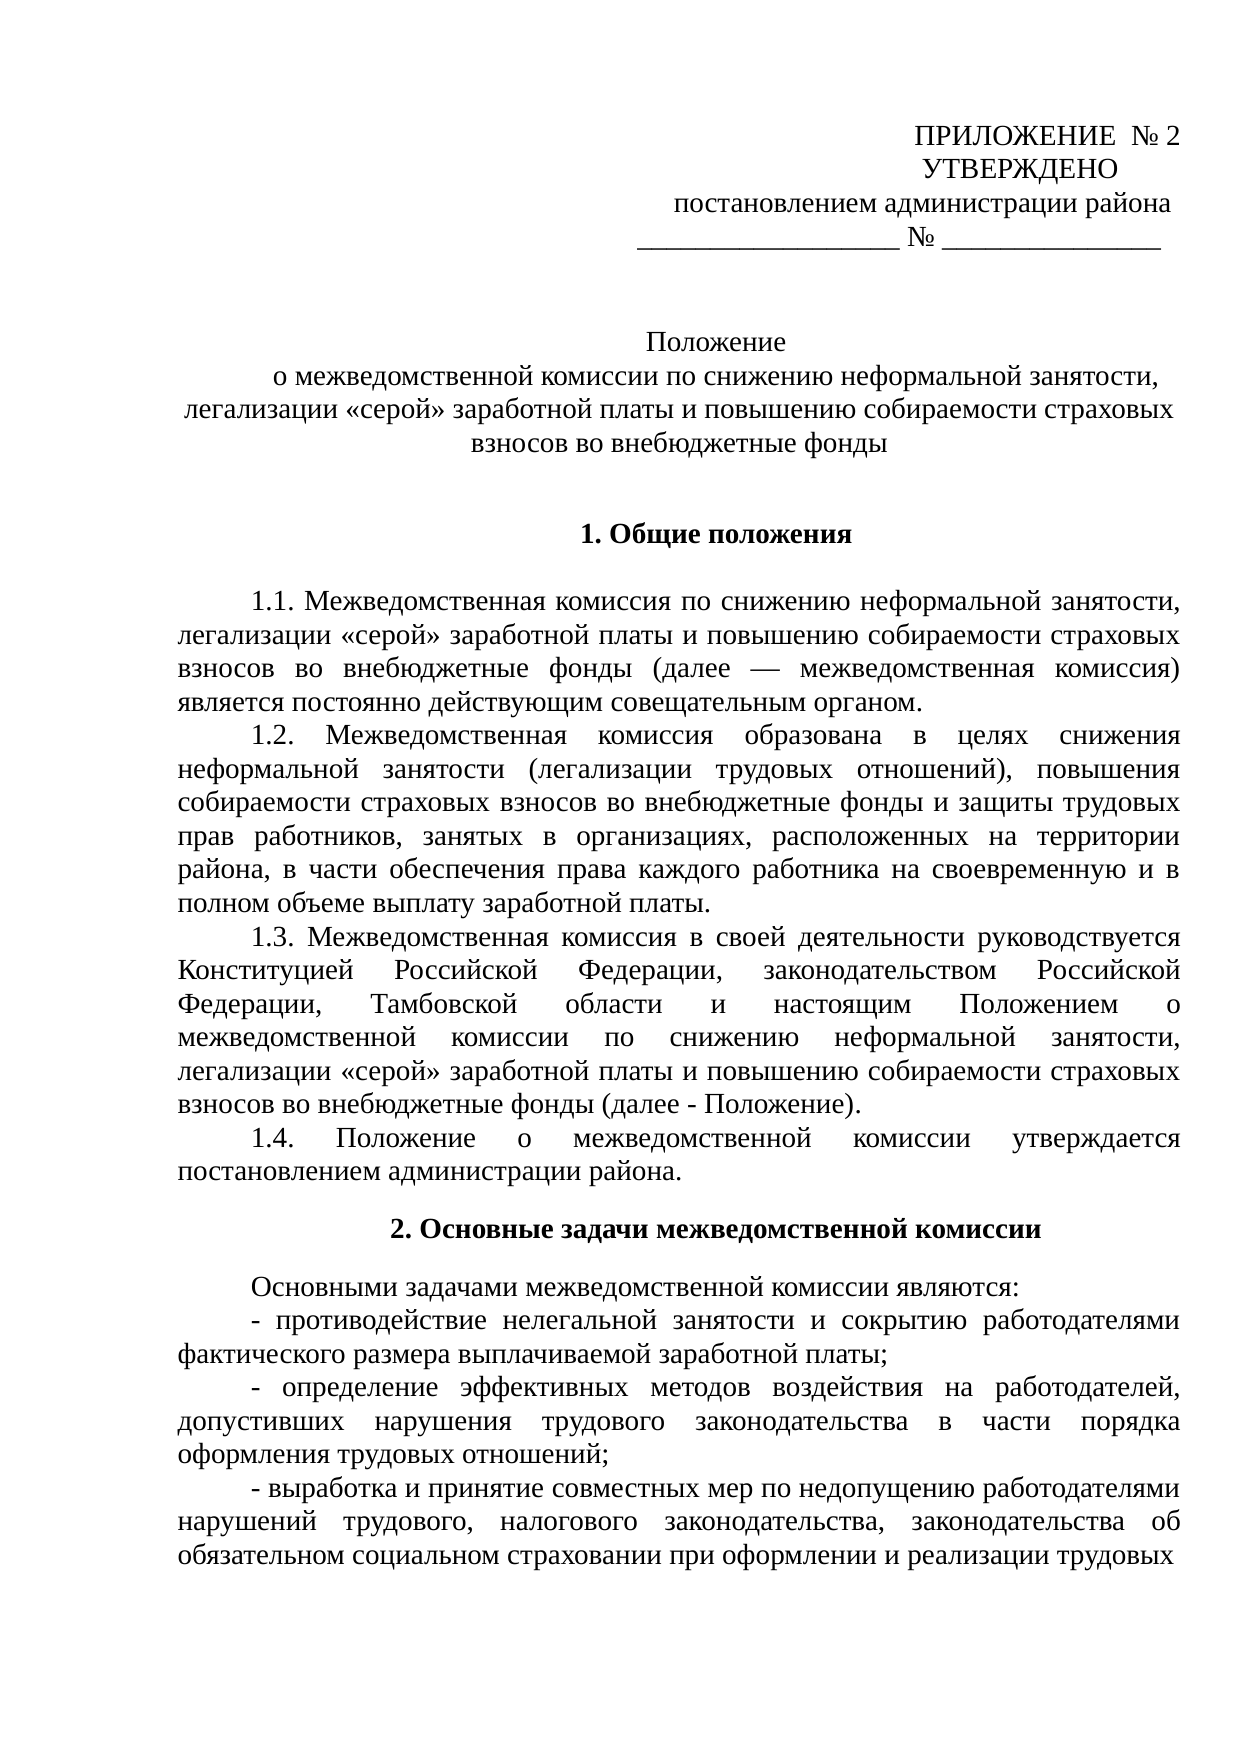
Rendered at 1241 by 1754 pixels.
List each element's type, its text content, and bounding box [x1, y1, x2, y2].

text Положение [177, 324, 1181, 358]
text 1.3. Межведомственная комиссия в своей деятельности руководствуется Конституцией Российской Федерации, законодательством Российской Федерации, Тамбовской области и настоящим Положением о межведомственной комиссии по снижению неформальной занятости, легализации «серой» заработной платы и повышению собираемости страховых взносов во внебюджетные фонды (далее - Положение). [177, 919, 1181, 1120]
text - противодействие нелегальной занятости и сокрытию работодателями фактического размера выплачиваемой заработной платы; [177, 1302, 1181, 1369]
text УТВЕРЖДЕНО [177, 152, 1181, 185]
text 1.1. Межведомственная комиссия по снижению неформальной занятости, легализации «серой» заработной платы и повышению собираемости страховых взносов во внебюджетные фонды (далее — межведомственная комиссия) является постоянно действующим совещательным органом. [177, 583, 1181, 717]
text - выработка и принятие совместных мер по недопущению работодателями нарушений трудового, налогового законодательства, законодательства об обязательном социальном страховании при оформлении и реализации трудовых [177, 1470, 1181, 1571]
text 1. Общие положения [177, 516, 1181, 550]
text __________________ № _______________ [177, 219, 1181, 252]
text 2. Основные задачи межведомственной комиссии [177, 1211, 1181, 1245]
text 1.2. Межведомственная комиссия образована в целях снижения неформальной занятости (легализации трудовых отношений), повышения собираемости страховых взносов во внебюджетные фонды и защиты трудовых прав работников, занятых в организациях, расположенных на территории района, в части обеспечения права каждого работника на своевременную и в полном объеме выплату заработной платы. [177, 717, 1181, 919]
text Основными задачами межведомственной комиссии являются: [177, 1269, 1181, 1302]
text - определение эффективных методов воздействия на работодателей, допустивших нарушения трудового законодательства в части порядка оформления трудовых отношений; [177, 1369, 1181, 1470]
text о межведомственной комиссии по снижению неформальной занятости, легализации «серой» заработной платы и повышению собираемости страховых взносов во внебюджетные фонды [177, 358, 1181, 459]
text 1.4. Положение о межведомственной комиссии утверждается постановлением администрации района. [177, 1120, 1181, 1187]
text постановлением администрации района [177, 185, 1181, 219]
text ПРИЛОЖЕНИЕ № 2 [177, 118, 1181, 152]
